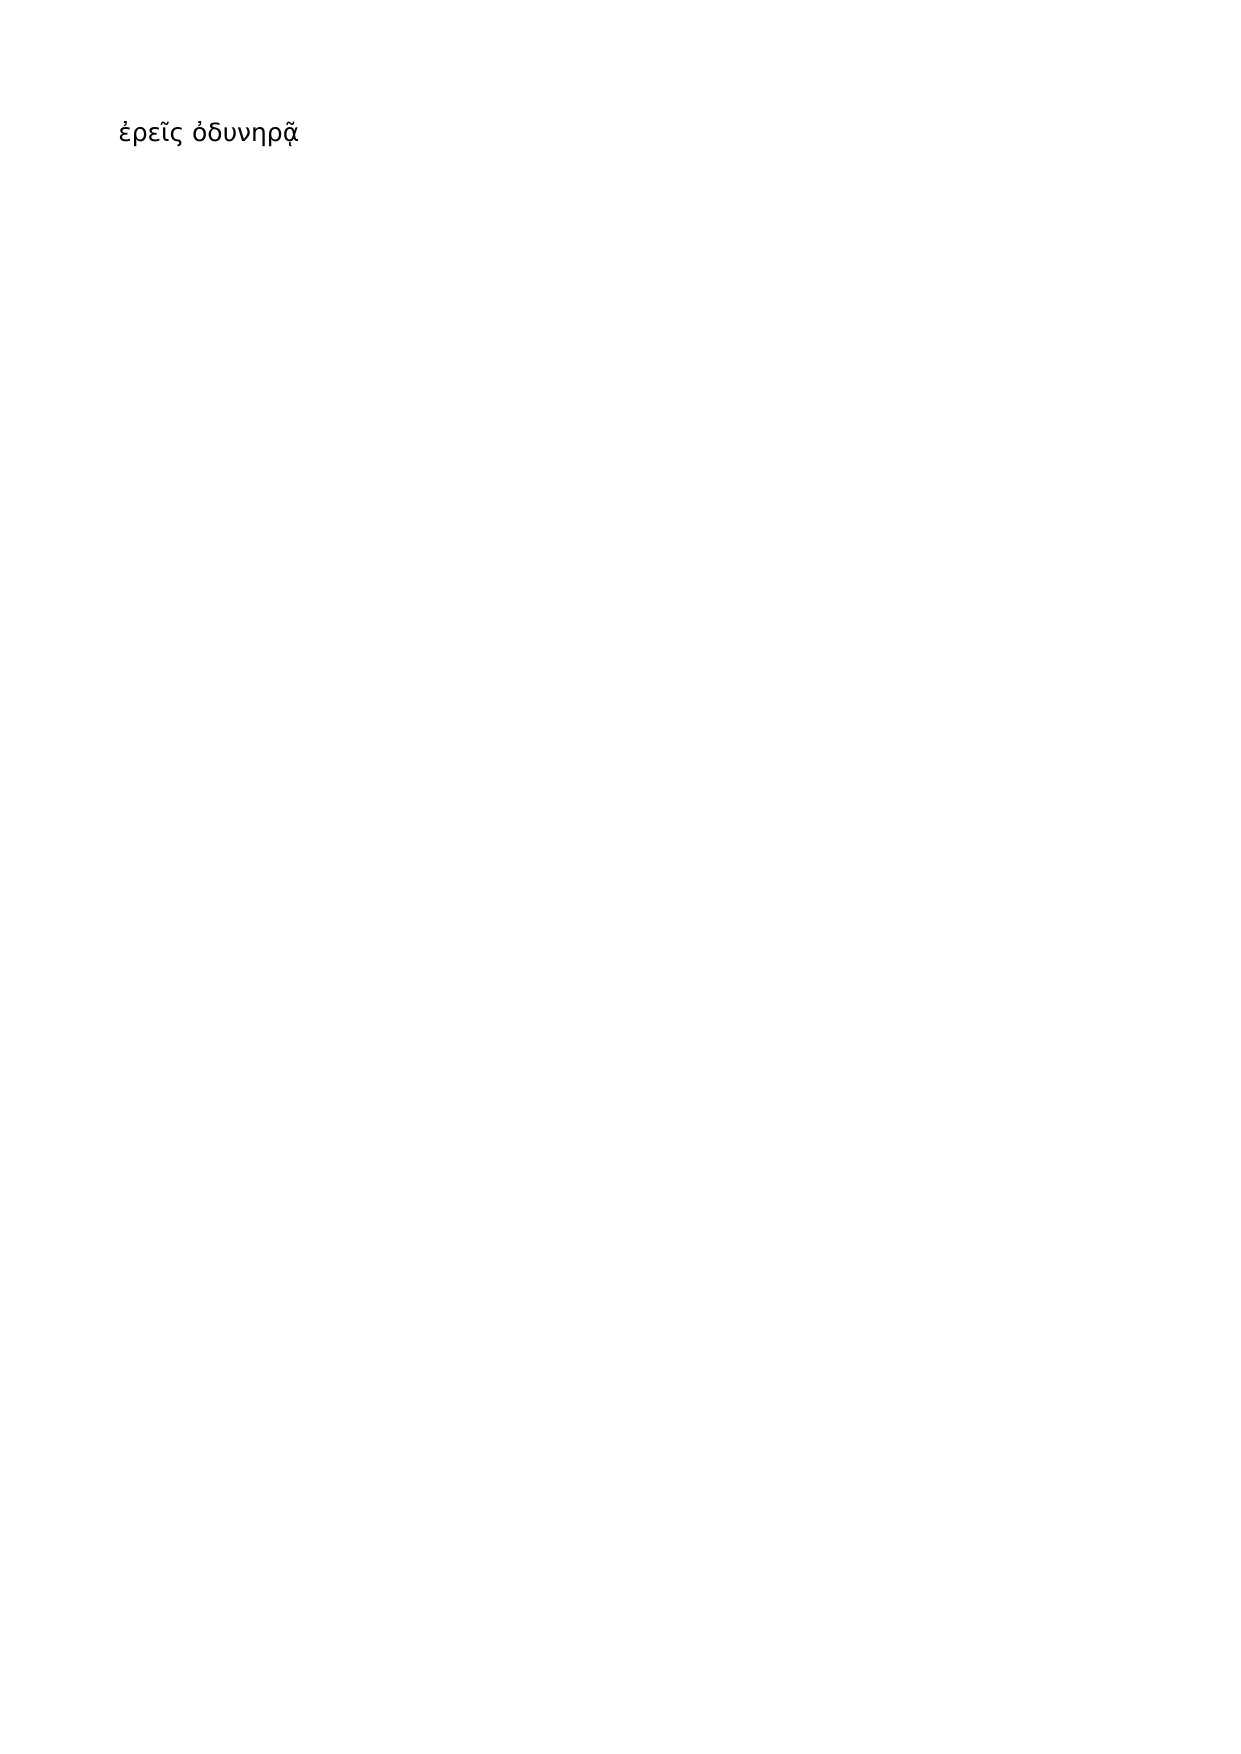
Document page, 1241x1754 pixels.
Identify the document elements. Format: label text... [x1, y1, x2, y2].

text ἐρεῖς ὀδυνηρᾷ [118, 118, 1122, 147]
